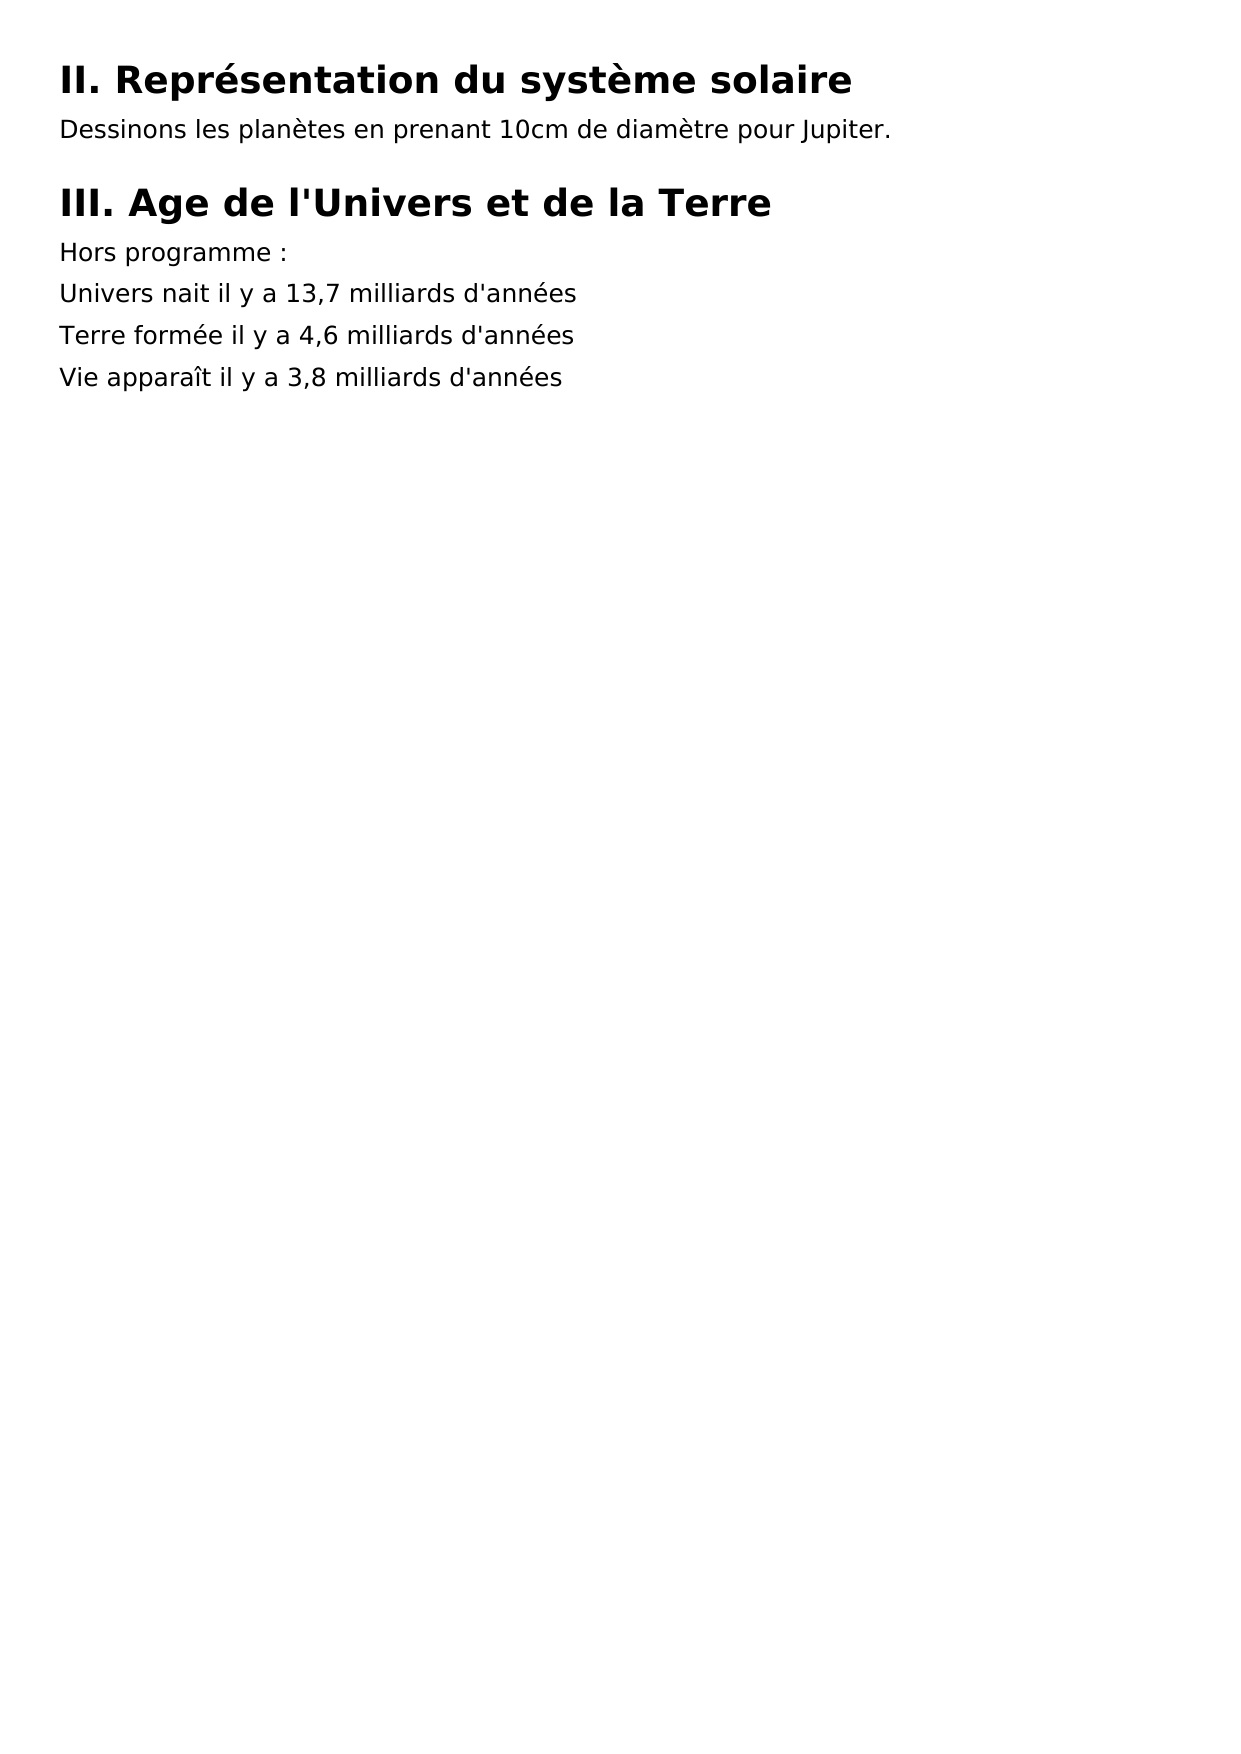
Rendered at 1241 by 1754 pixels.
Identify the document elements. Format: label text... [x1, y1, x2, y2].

text Dessinons les planètes en prenant 10cm de diamètre pour Jupiter. [59, 115, 1181, 144]
text Univers nait il y a 13,7 milliards d'années [59, 280, 1181, 309]
subtitle III. Age de l'Univers et de la Terre [59, 182, 1181, 226]
subtitle II. Représentation du système solaire [59, 59, 1181, 103]
text Vie apparaît il y a 3,8 milliards d'années [59, 363, 1181, 392]
text Terre formée il y a 4,6 milliards d'années [59, 321, 1181, 351]
text Hors programme : [59, 238, 1181, 267]
